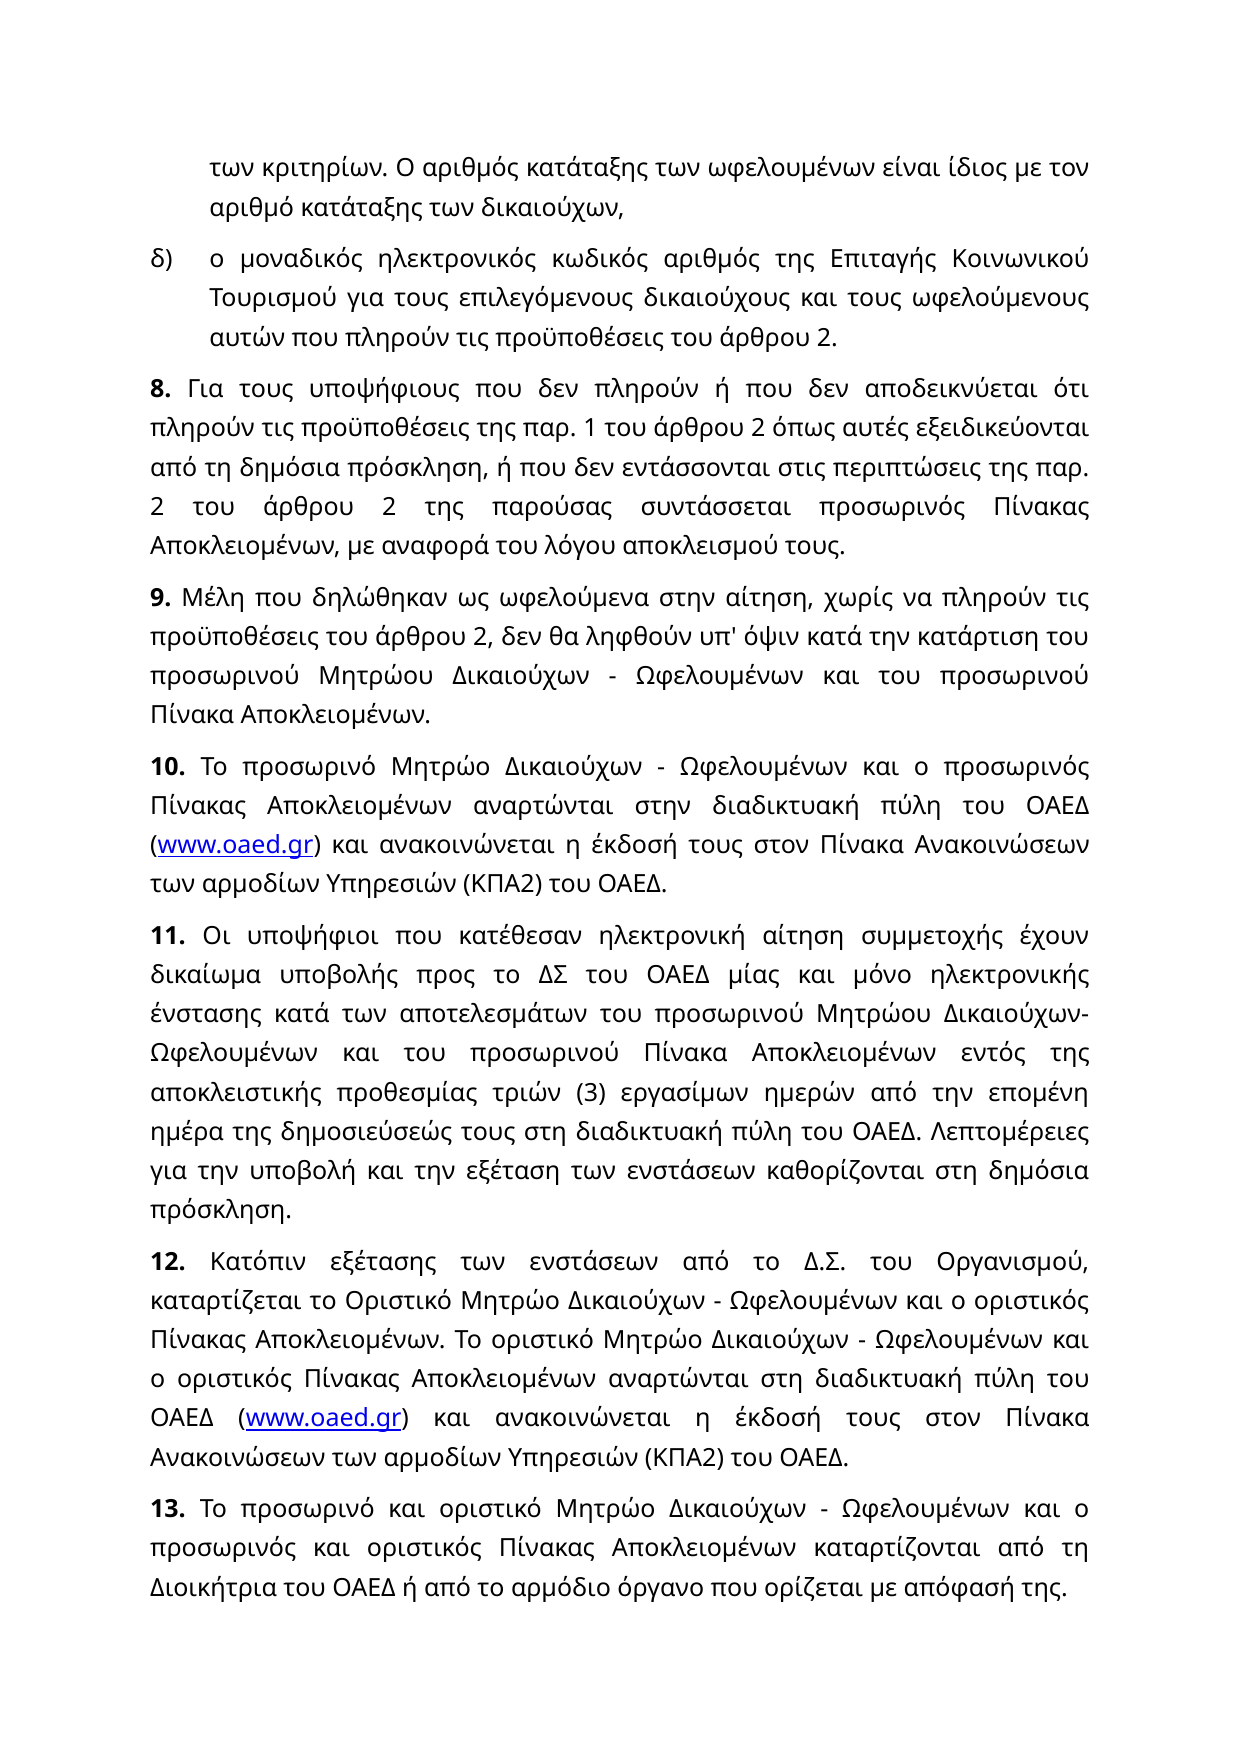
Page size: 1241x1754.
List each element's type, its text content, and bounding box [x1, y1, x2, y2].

text 10. Το προσωρινό Μητρώο Δικαιούχων - Ωφελουμένων και ο προσωρινός Πίνακας Αποκλειομένων αναρτώνται στην διαδικτυακή πύλη του ΟΑΕΔ (www.oaed.gr) και ανακοινώνεται η έκδοσή τους στον Πίνακα Ανακοινώσεων των αρμοδίων Υπηρεσιών (ΚΠΑ2) του ΟΑΕΔ. [150, 748, 1090, 900]
text 8. Για τους υποψήφιους που δεν πληρούν ή που δεν αποδεικνύεται ότι πληρούν τις προϋποθέσεις της παρ. 1 του άρθρου 2 όπως αυτές εξειδικεύονται από τη δημόσια πρόσκληση, ή που δεν εντάσσονται στις περιπτώσεις της παρ. 2 του άρθρου 2 της παρούσας συντάσσεται προσωρινός Πίνακας Αποκλειομένων, με αναφορά του λόγου αποκλεισμού τους. [150, 371, 1090, 562]
text 13. Το προσωρινό και οριστικό Μητρώο Δικαιούχων - Ωφελουμένων και ο προσωρινός και οριστικός Πίνακας Αποκλειομένων καταρτίζονται από τη Διοικήτρια του ΟΑΕΔ ή από το αρμόδιο όργανο που ορίζεται με απόφασή της. [150, 1491, 1090, 1603]
text 9. Μέλη που δηλώθηκαν ως ωφελούμενα στην αίτηση, χωρίς να πληρούν τις προϋποθέσεις του άρθρου 2, δεν θα ληφθούν υπ' όψιν κατά την κατάρτιση του προσωρινού Μητρώου Δικαιούχων - Ωφελουμένων και του προσωρινού Πίνακα Αποκλειομένων. [150, 579, 1090, 731]
list δ) ο μοναδικός ηλεκτρονικός κωδικός αριθμός της Επιταγής Κοινωνικού Τουρισμού για τους επιλεγόμενους δικαιούχους και τους ωφελούμενους αυτών που πληρούν τις προϋποθέσεις του άρθρου 2. [150, 241, 1090, 353]
list των κριτηρίων. Ο αριθμός κατάταξης των ωφελουμένων είναι ίδιος με τον αριθμό κατάταξης των δικαιούχων, [150, 150, 1090, 223]
text 12. Κατόπιν εξέτασης των ενστάσεων από το Δ.Σ. του Οργανισμού, καταρτίζεται το Οριστικό Μητρώο Δικαιούχων - Ωφελουμένων και ο οριστικός Πίνακας Αποκλειομένων. Το οριστικό Μητρώο Δικαιούχων - Ωφελουμένων και ο οριστικός Πίνακας Αποκλειομένων αναρτώνται στη διαδικτυακή πύλη του ΟΑΕΔ (www.oaed.gr) και ανακοινώνεται η έκδοσή τους στον Πίνακα Ανακοινώσεων των αρμοδίων Υπηρεσιών (ΚΠΑ2) του ΟΑΕΔ. [150, 1243, 1090, 1473]
text 11. Οι υποψήφιοι που κατέθεσαν ηλεκτρονική αίτηση συμμετοχής έχουν δικαίωμα υποβολής προς το ΔΣ του ΟΑΕΔ μίας και μόνο ηλεκτρονικής ένστασης κατά των αποτελεσμάτων του προσωρινού Μητρώου Δικαιούχων- Ωφελουμένων και του προσωρινού Πίνακα Αποκλειομένων εντός της αποκλειστικής προθεσμίας τριών (3) εργασίμων ημερών από την επομένη ημέρα της δημοσιεύσεώς τους στη διαδικτυακή πύλη του ΟΑΕΔ. Λεπτομέρειες για την υποβολή και την εξέταση των ενστάσεων καθορίζονται στη δημόσια πρόσκληση. [150, 917, 1090, 1226]
